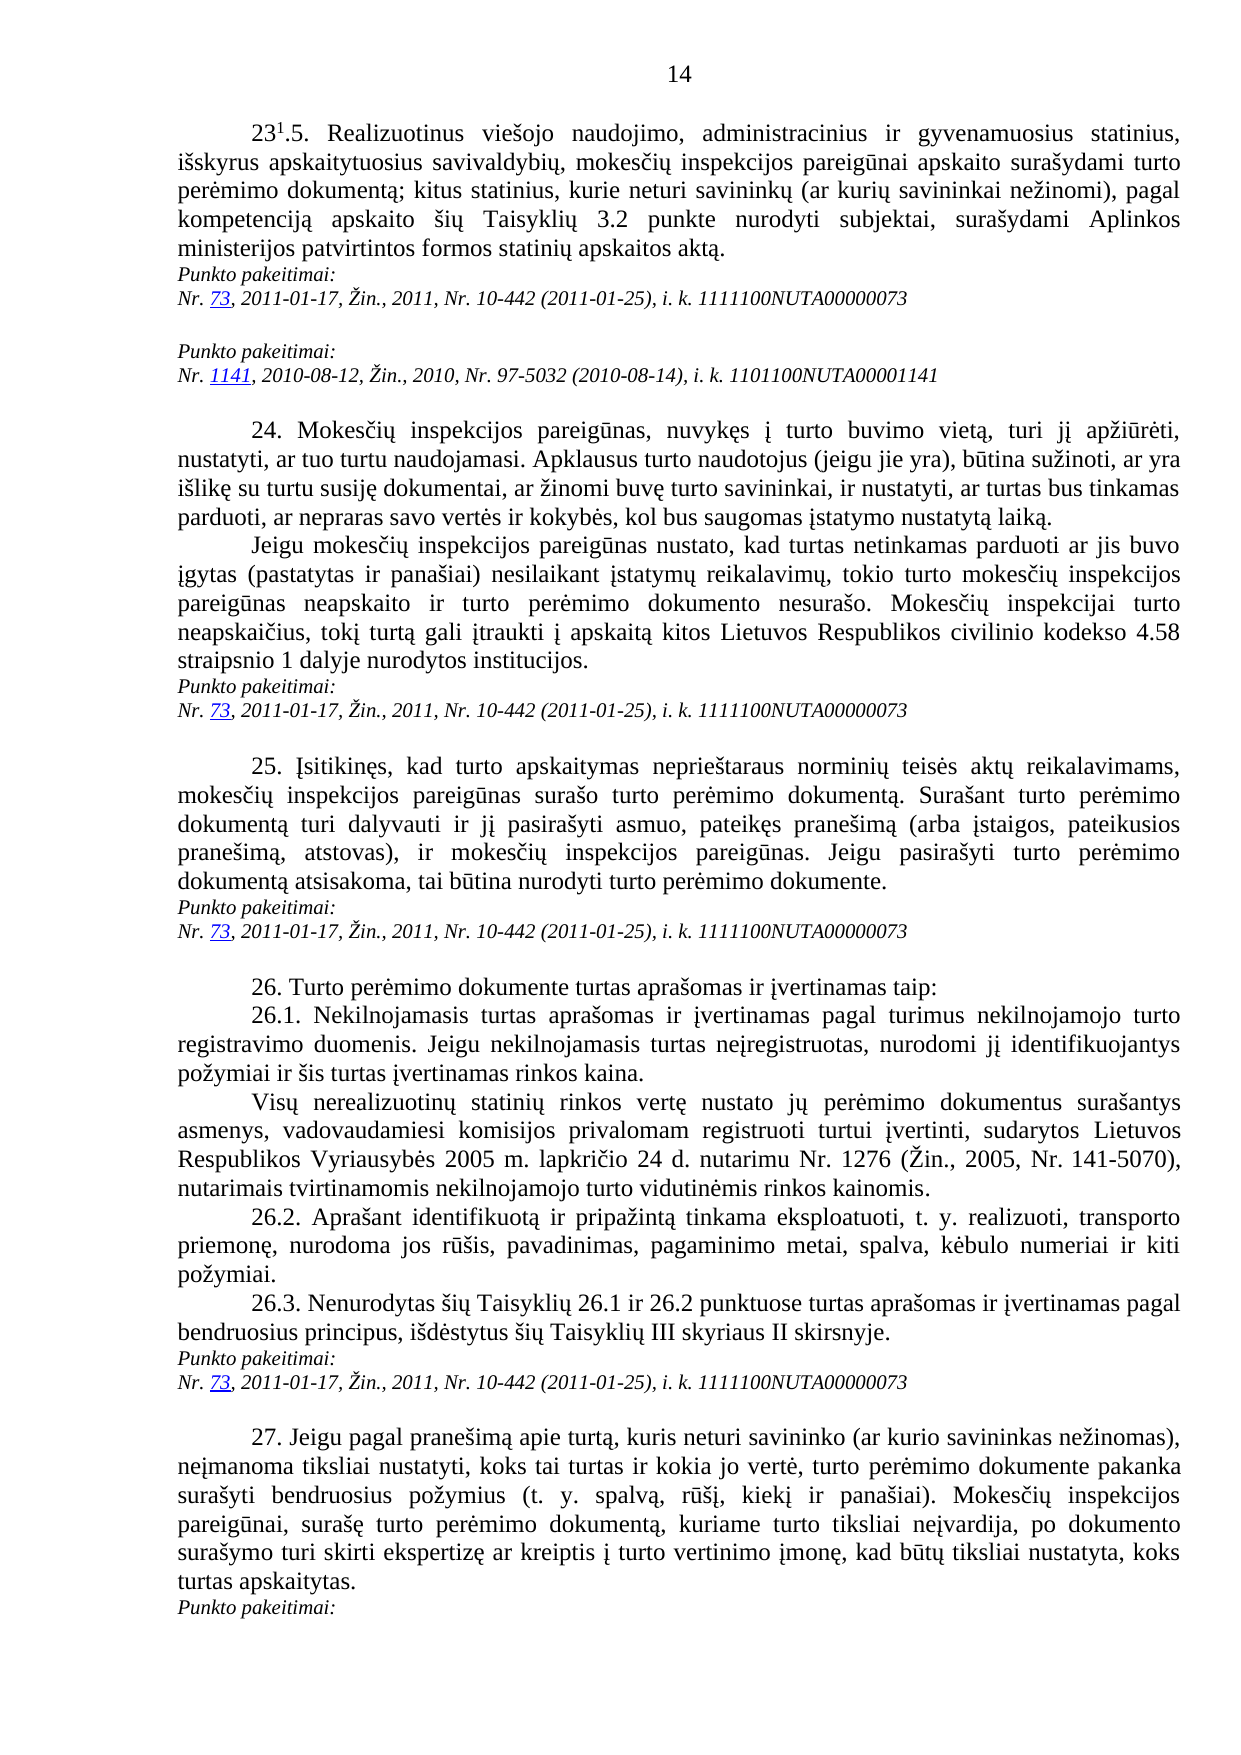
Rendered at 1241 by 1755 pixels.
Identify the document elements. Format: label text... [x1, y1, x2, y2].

text Punkto pakeitimai: [177, 339, 1181, 363]
text Nr. 1141, 2010-08-12, Žin., 2010, Nr. 97-5032 (2010-08-14), i. k. 1101100NUTA00001141 [177, 363, 1181, 387]
text 231.5. Realizuotinus viešojo naudojimo, administracinius ir gyvenamuosius statinius, išskyrus apskaitytuosius savivaldybių, mokesčių inspekcijos pareigūnai apskaito surašydami turto perėmimo dokumentą; kitus statinius, kurie neturi savininkų (ar kurių savininkai nežinomi), pagal kompetenciją apskaito šių Taisyklių 3.2 punkte nurodyti subjektai, surašydami Aplinkos ministerijos patvirtintos formos statinių apskaitos aktą. [177, 118, 1181, 262]
text 25. Įsitikinęs, kad turto apskaitymas neprieštaraus norminių teisės aktų reikalavimams, mokesčių inspekcijos pareigūnas surašo turto perėmimo dokumentą. Surašant turto perėmimo dokumentą turi dalyvauti ir jį pasirašyti asmuo, pateikęs pranešimą (arba įstaigos, pateikusios pranešimą, atstovas), ir mokesčių inspekcijos pareigūnas. Jeigu pasirašyti turto perėmimo dokumentą atsisakoma, tai būtina nurodyti turto perėmimo dokumente. [177, 751, 1181, 895]
text Nr. 73, 2011-01-17, Žin., 2011, Nr. 10-442 (2011-01-25), i. k. 1111100NUTA00000073 [177, 286, 1181, 310]
text Punkto pakeitimai: [177, 895, 1181, 919]
text 26.3. Nenurodytas šių Taisyklių 26.1 ir 26.2 punktuose turtas aprašomas ir įvertinamas pagal bendruosius principus, išdėstytus šių Taisyklių III skyriaus II skirsnyje. [177, 1288, 1181, 1346]
text Visų nerealizuotinų statinių rinkos vertę nustato jų perėmimo dokumentus surašantys asmenys, vadovaudamiesi komisijos privalomam registruoti turtui įvertinti, sudarytos Lietuvos Respublikos Vyriausybės 2005 m. lapkričio 24 d. nutarimu Nr. 1276 (Žin., 2005, Nr. 141-5070), nutarimais tvirtinamomis nekilnojamojo turto vidutinėmis rinkos kainomis. [177, 1087, 1181, 1202]
text 26. Turto perėmimo dokumente turtas aprašomas ir įvertinamas taip: [177, 972, 1181, 1001]
text Nr. 73, 2011-01-17, Žin., 2011, Nr. 10-442 (2011-01-25), i. k. 1111100NUTA00000073 [177, 698, 1181, 722]
text 24. Mokesčių inspekcijos pareigūnas, nuvykęs į turto buvimo vietą, turi jį apžiūrėti, nustatyti, ar tuo turtu naudojamasi. Apklausus turto naudotojus (jeigu jie yra), būtina sužinoti, ar yra išlikę su turtu susiję dokumentai, ar žinomi buvę turto savininkai, ir nustatyti, ar turtas bus tinkamas parduoti, ar nepraras savo vertės ir kokybės, kol bus saugomas įstatymo nustatytą laiką. [177, 416, 1181, 531]
text Punkto pakeitimai: [177, 1346, 1181, 1370]
text Punkto pakeitimai: [177, 262, 1181, 286]
text Punkto pakeitimai: [177, 1595, 1181, 1619]
text 26.1. Nekilnojamasis turtas aprašomas ir įvertinamas pagal turimus nekilnojamojo turto registravimo duomenis. Jeigu nekilnojamasis turtas neįregistruotas, nurodomi jį identifikuojantys požymiai ir šis turtas įvertinamas rinkos kaina. [177, 1001, 1181, 1087]
text 27. Jeigu pagal pranešimą apie turtą, kuris neturi savininko (ar kurio savininkas nežinomas), neįmanoma tiksliai nustatyti, koks tai turtas ir kokia jo vertė, turto perėmimo dokumente pakanka surašyti bendruosius požymius (t. y. spalvą, rūšį, kiekį ir panašiai). Mokesčių inspekcijos pareigūnai, surašę turto perėmimo dokumentą, kuriame turto tiksliai neįvardija, po dokumento surašymo turi skirti ekspertizę ar kreiptis į turto vertinimo įmonę, kad būtų tiksliai nustatyta, koks turtas apskaitytas. [177, 1422, 1181, 1595]
text 26.2. Aprašant identifikuotą ir pripažintą tinkama eksploatuoti, t. y. realizuoti, transporto priemonę, nurodoma jos rūšis, pavadinimas, pagaminimo metai, spalva, kėbulo numeriai ir kiti požymiai. [177, 1202, 1181, 1288]
text Nr. 73, 2011-01-17, Žin., 2011, Nr. 10-442 (2011-01-25), i. k. 1111100NUTA00000073 [177, 919, 1181, 943]
text Punkto pakeitimai: [177, 674, 1181, 698]
text Nr. 73, 2011-01-17, Žin., 2011, Nr. 10-442 (2011-01-25), i. k. 1111100NUTA00000073 [177, 1370, 1181, 1394]
text Jeigu mokesčių inspekcijos pareigūnas nustato, kad turtas netinkamas parduoti ar jis buvo įgytas (pastatytas ir panašiai) nesilaikant įstatymų reikalavimų, tokio turto mokesčių inspekcijos pareigūnas neapskaito ir turto perėmimo dokumento nesurašo. Mokesčių inspekcijai turto neapskaičius, tokį turtą gali įtraukti į apskaitą kitos Lietuvos Respublikos civilinio kodekso 4.58 straipsnio 1 dalyje nurodytos institucijos. [177, 531, 1181, 674]
